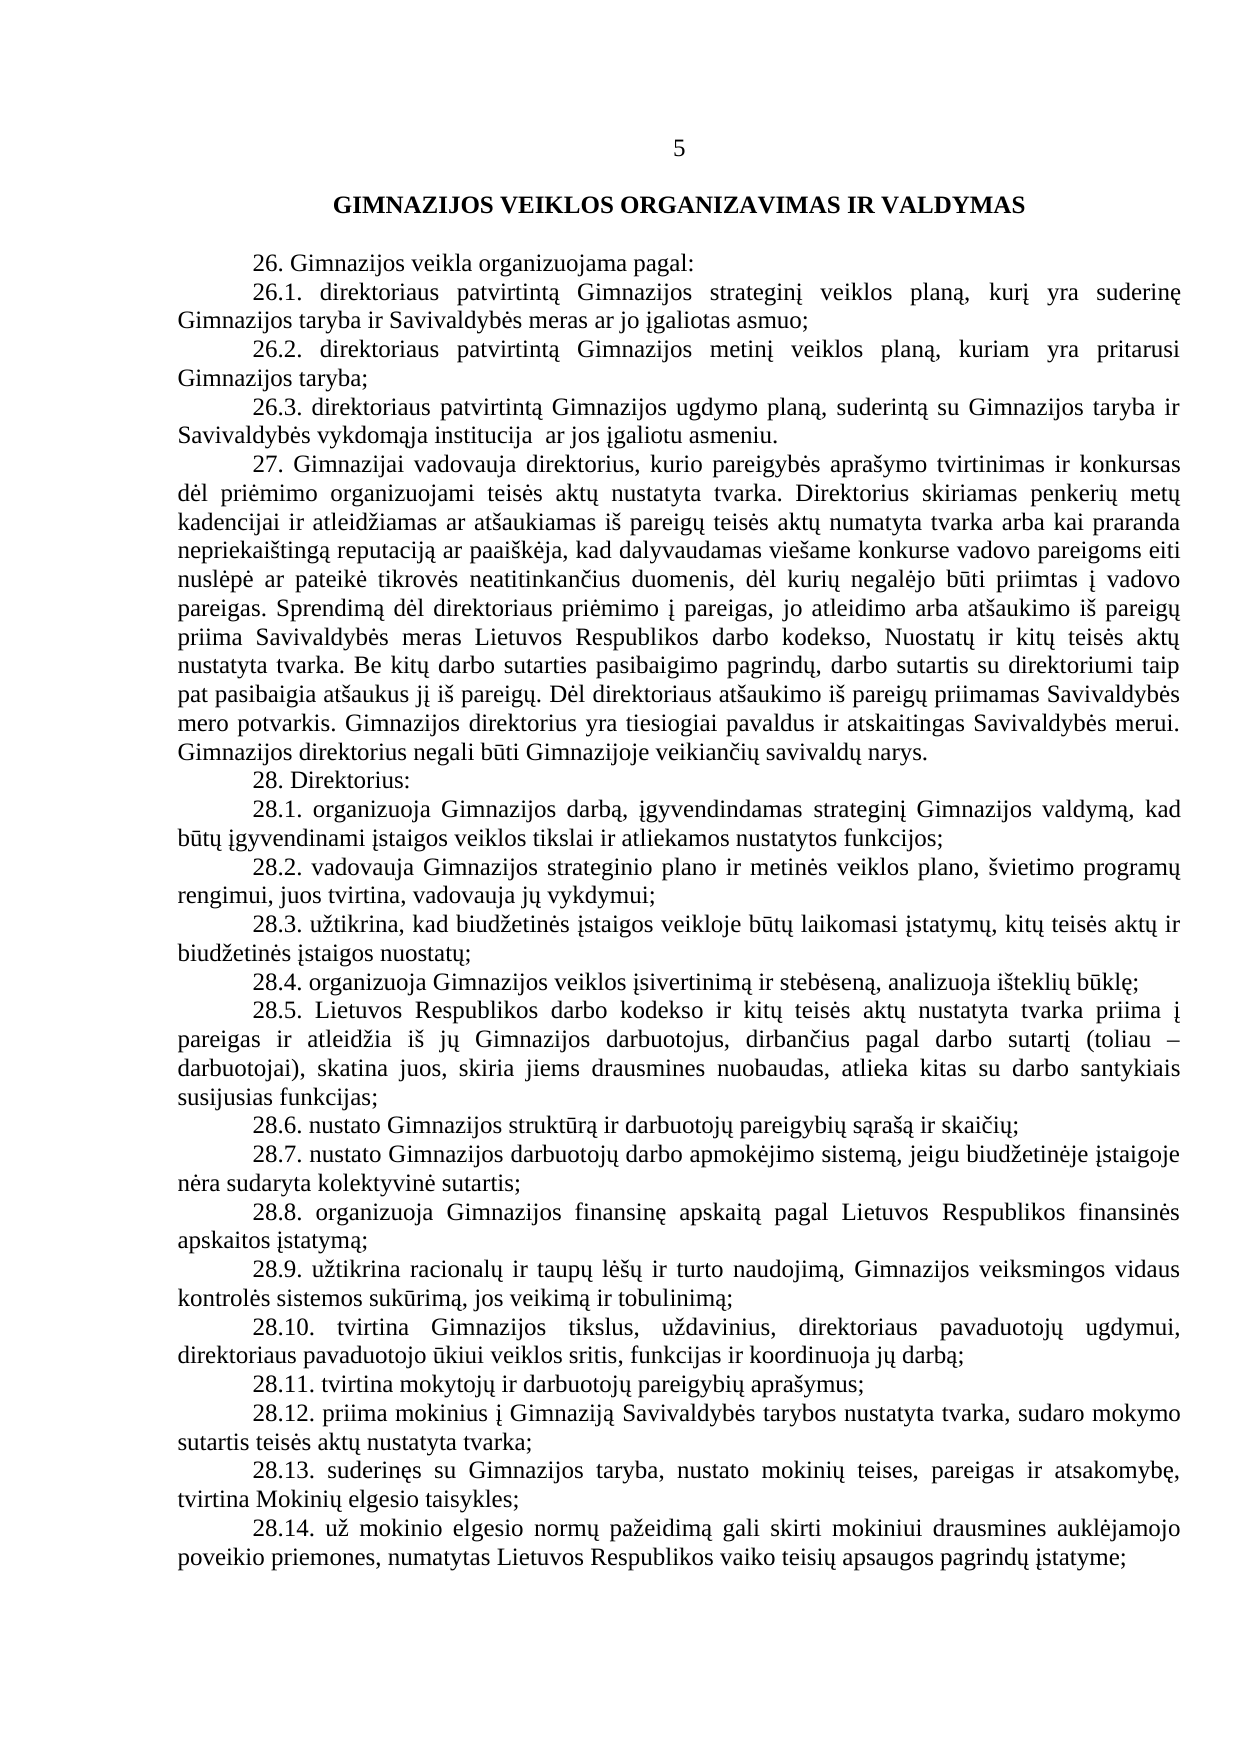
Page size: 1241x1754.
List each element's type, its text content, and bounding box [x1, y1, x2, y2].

text 28.5. Lietuvos Respublikos darbo kodekso ir kitų teisės aktų nustatyta tvarka priima į pareigas ir atleidžia iš jų Gimnazijos darbuotojus, dirbančius pagal darbo sutartį (toliau – darbuotojai), skatina juos, skiria jiems drausmines nuobaudas, atlieka kitas su darbo santykiais susijusias funkcijas; [177, 995, 1181, 1110]
text 28.11. tvirtina mokytojų ir darbuotojų pareigybių aprašymus; [177, 1369, 1181, 1398]
text 28.8. organizuoja Gimnazijos finansinę apskaitą pagal Lietuvos Respublikos finansinės apskaitos įstatymą; [177, 1197, 1181, 1254]
text 26.2. direktoriaus patvirtintą Gimnazijos metinį veiklos planą, kuriam yra pritarusi Gimnazijos taryba; [177, 334, 1181, 392]
text 28.4. organizuoja Gimnazijos veiklos įsivertinimą ir stebėseną, analizuoja išteklių būklę; [177, 967, 1181, 995]
text 27. Gimnazijai vadovauja direktorius, kurio pareigybės aprašymo tvirtinimas ir konkursas dėl priėmimo organizuojami teisės aktų nustatyta tvarka. Direktorius skiriamas penkerių metų kadencijai ir atleidžiamas ar atšaukiamas iš pareigų teisės aktų numatyta tvarka arba kai praranda nepriekaištingą reputaciją ar paaiškėja, kad dalyvaudamas viešame konkurse vadovo pareigoms eiti nuslėpė ar pateikė tikrovės neatitinkančius duomenis, dėl kurių negalėjo būti priimtas į vadovo pareigas. Sprendimą dėl direktoriaus priėmimo į pareigas, jo atleidimo arba atšaukimo iš pareigų priima Savivaldybės meras Lietuvos Respublikos darbo kodekso, Nuostatų ir kitų teisės aktų nustatyta tvarka. Be kitų darbo sutarties pasibaigimo pagrindų, darbo sutartis su direktoriumi taip pat pasibaigia atšaukus jį iš pareigų. Dėl direktoriaus atšaukimo iš pareigų priimamas Savivaldybės mero potvarkis. Gimnazijos direktorius yra tiesiogiai pavaldus ir atskaitingas Savivaldybės merui. Gimnazijos direktorius negali būti Gimnazijoje veikiančių savivaldų narys. [177, 449, 1181, 765]
text 28.6. nustato Gimnazijos struktūrą ir darbuotojų pareigybių sąrašą ir skaičių; [177, 1110, 1181, 1139]
text 28.10. tvirtina Gimnazijos tikslus, uždavinius, direktoriaus pavaduotojų ugdymui, direktoriaus pavaduotojo ūkiui veiklos sritis, funkcijas ir koordinuoja jų darbą; [177, 1312, 1181, 1369]
text 28.13. suderinęs su Gimnazijos taryba, nustato mokinių teises, pareigas ir atsakomybę, tvirtina Mokinių elgesio taisykles; [177, 1455, 1181, 1513]
text 28.3. užtikrina, kad biudžetinės įstaigos veikloje būtų laikomasi įstatymų, kitų teisės aktų ir biudžetinės įstaigos nuostatų; [177, 909, 1181, 967]
text 28.9. užtikrina racionalų ir taupų lėšų ir turto naudojimą, Gimnazijos veiksmingos vidaus kontrolės sistemos sukūrimą, jos veikimą ir tobulinimą; [177, 1254, 1181, 1312]
text 28.2. vadovauja Gimnazijos strateginio plano ir metinės veiklos plano, švietimo programų rengimui, juos tvirtina, vadovauja jų vykdymui; [177, 852, 1181, 909]
text 26. Gimnazijos veikla organizuojama pagal: [177, 248, 1181, 277]
text 28.12. priima mokinius į Gimnaziją Savivaldybės tarybos nustatyta tvarka, sudaro mokymo sutartis teisės aktų nustatyta tvarka; [177, 1398, 1181, 1455]
text GIMNAZIJOS VEIKLOS ORGANIZAVIMAS IR VALDYMAS [177, 190, 1181, 219]
text 26.3. direktoriaus patvirtintą Gimnazijos ugdymo planą, suderintą su Gimnazijos taryba ir Savivaldybės vykdomąja institucija ar jos įgaliotu asmeniu. [177, 392, 1181, 449]
text 28.7. nustato Gimnazijos darbuotojų darbo apmokėjimo sistemą, jeigu biudžetinėje įstaigoje nėra sudaryta kolektyvinė sutartis; [177, 1139, 1181, 1197]
text 26.1. direktoriaus patvirtintą Gimnazijos strateginį veiklos planą, kurį yra suderinę Gimnazijos taryba ir Savivaldybės meras ar jo įgaliotas asmuo; [177, 277, 1181, 334]
text 28. Direktorius: [177, 765, 1181, 794]
text 28.1. organizuoja Gimnazijos darbą, įgyvendindamas strateginį Gimnazijos valdymą, kad būtų įgyvendinami įstaigos veiklos tikslai ir atliekamos nustatytos funkcijos; [177, 794, 1181, 852]
text 28.14. už mokinio elgesio normų pažeidimą gali skirti mokiniui drausmines auklėjamojo poveikio priemones, numatytas Lietuvos Respublikos vaiko teisių apsaugos pagrindų įstatyme; [177, 1513, 1181, 1570]
